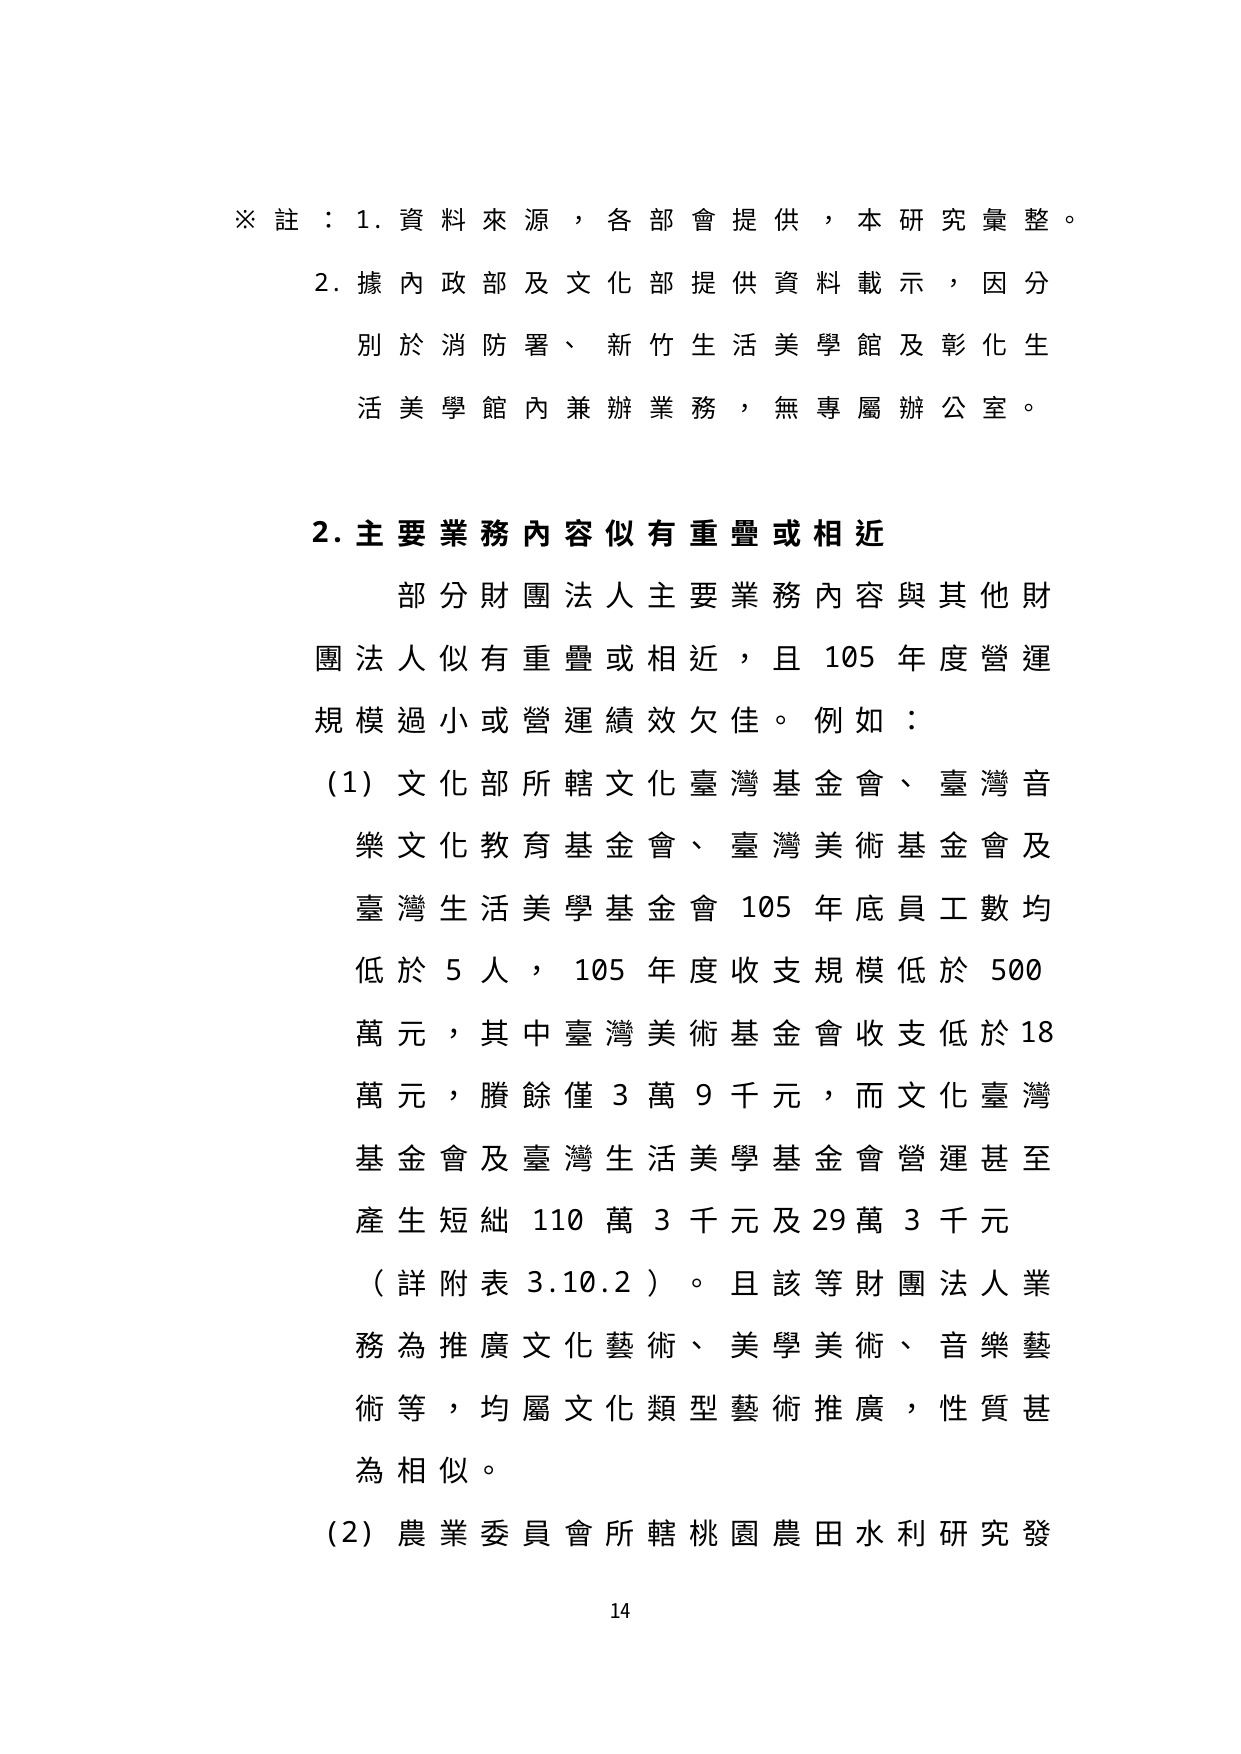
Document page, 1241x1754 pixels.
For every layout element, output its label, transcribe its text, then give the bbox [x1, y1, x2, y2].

text 2.據內政部及文化部提供資料載示，因分別於消防署、新竹生活美學館及彰化生活美學館內兼辦業務，無專屬辦公室。 [286, 240, 1058, 427]
text 部分財團法人主要業務內容與其他財團法人似有重疊或相近，且105年度營運規模過小或營運績效欠佳。例如： [301, 552, 1058, 740]
text ※註：1.資料來源，各部會提供，本研究彙整。 [212, 177, 1058, 240]
text (1)文化部所轄文化臺灣基金會、臺灣音樂文化教育基金會、臺灣美術基金會及臺灣生活美學基金會105年底員工數均低於5人，105年度收支規模低於500萬元，其中臺灣美術基金會收支低於18萬元，賸餘僅3萬9千元，而文化臺灣基金會及臺灣生活美學基金會營運甚至產生短絀110萬3千元及29萬3千元（詳附表3.10.2）。且該等財團法人業務為推廣文化藝術、美學美術、音樂藝術等，均屬文化類型藝術推廣，性質甚為相似。 [301, 740, 1058, 1490]
text (2)農業委員會所轄桃園農田水利研究發 [301, 1490, 1058, 1552]
text 2.主要業務內容似有重疊或相近 [271, 490, 1058, 552]
